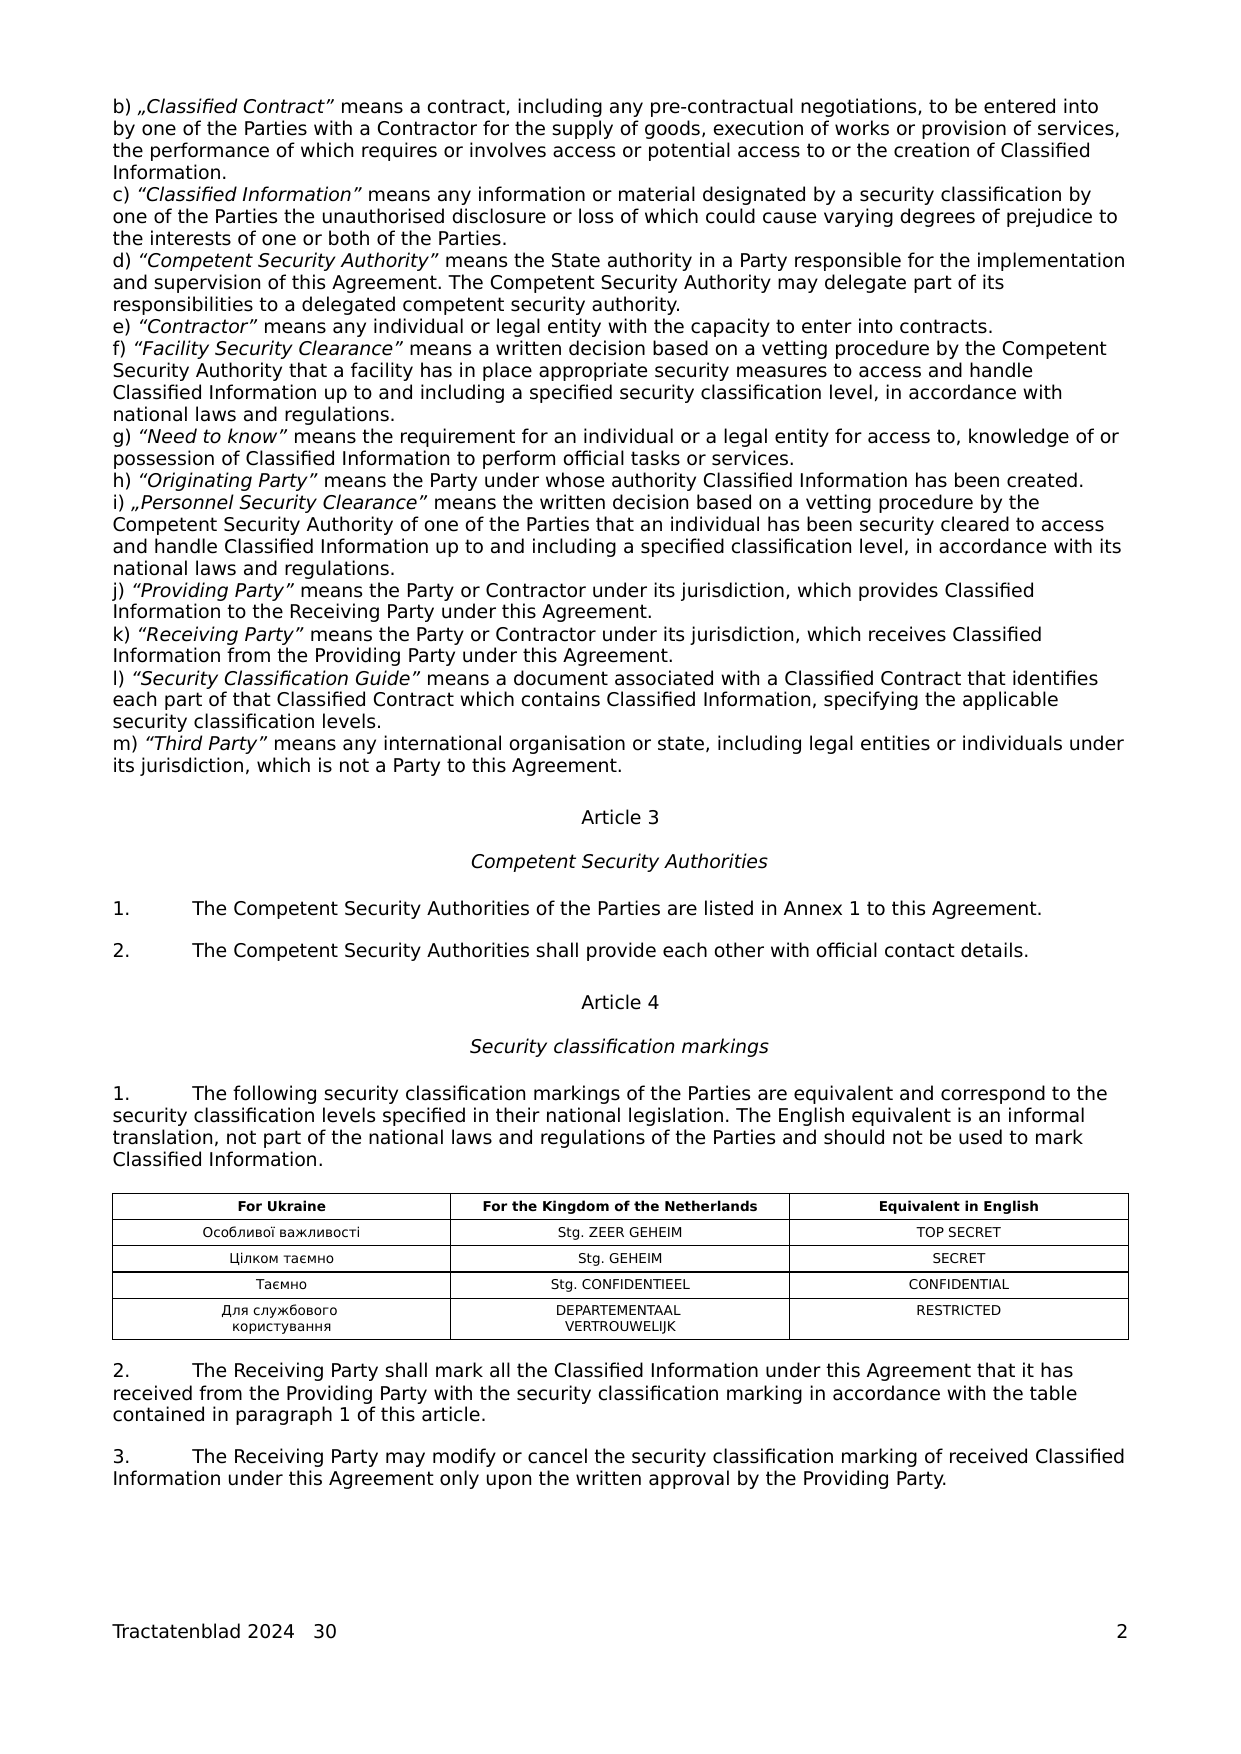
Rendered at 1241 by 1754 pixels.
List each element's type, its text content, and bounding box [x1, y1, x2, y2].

table_cell CONFIDENTIAL [790, 1273, 1128, 1297]
text m) “Third Party” means any international organisation or state, including legal entities or individuals under its jurisdiction, which is not a Party to this Agreement. [112, 733, 1128, 777]
table_cell RESTRICTED [790, 1299, 1128, 1339]
table_header For Ukraine [113, 1194, 450, 1219]
text h) “Originating Party” means the Party under whose authority Classified Information has been created. [112, 469, 1128, 492]
table_cell Таємно [113, 1273, 450, 1297]
text 2. The Receiving Party shall mark all the Classified Information under this Agreement that it has received from the Providing Party with the security classification marking in accordance with the table contained in paragraph 1 of this article. [112, 1360, 1128, 1426]
subtitle Article 4 Security classification markings [112, 992, 1128, 1058]
text j) “Providing Party” means the Party or Contractor under its jurisdiction, which provides Classified Information to the Receiving Party under this Agreement. [112, 579, 1128, 623]
text 1. The Competent Security Authorities of the Parties are listed in Annex 1 to this Agreement. [112, 898, 1128, 920]
table_cell Цілком таємно [113, 1246, 450, 1271]
table_cell Для службового користування [113, 1299, 450, 1339]
text d) “Competent Security Authority” means the State authority in a Party responsible for the implementation and supervision of this Agreement. The Competent Security Authority may delegate part of its responsibilities to a delegated competent security authority. [112, 250, 1128, 316]
text b) „Classified Contract” means a contract, including any pre-contractual negotiations, to be entered into by one of the Parties with a Contractor for the supply of goods, execution of works or provision of services, the performance of which requires or involves access or potential access to or the creation of Classified Information. [112, 96, 1128, 184]
text 3. The Receiving Party may modify or cancel the security classification marking of received Classified Information under this Agreement only upon the written approval by the Providing Party. [112, 1446, 1128, 1490]
text с) “Classified Information” means any information or material designated by a security classification by one of the Parties the unauthorised disclosure or loss of which could cause varying degrees of prejudice to the interests of one or both of the Parties. [112, 184, 1128, 250]
table_cell Stg. CONFIDENTIEEL [451, 1273, 789, 1297]
table_cell DEPARTEMENTAAL VERTROUWELIJK [451, 1299, 789, 1339]
text g) “Need to know” means the requirement for an individual or a legal entity for access to, knowledge of or possession of Classified Information to perform official tasks or services. [112, 426, 1128, 469]
table_cell Особливої важливості [113, 1220, 450, 1245]
table_cell SECRET [790, 1246, 1128, 1271]
table_header For the Kingdom of the Netherlands [451, 1194, 789, 1219]
text i) „Personnel Security Clearance” means the written decision based on a vetting procedure by the Competent Security Authority of one of the Parties that an individual has been security cleared to access and handle Classified Information up to and including a specified classification level, in accordance with its national laws and regulations. [112, 492, 1128, 579]
table_cell TOP SECRET [790, 1220, 1128, 1245]
text e) “Contractor” means any individual or legal entity with the capacity to enter into contracts. [112, 316, 1128, 338]
text 1. The following security classification markings of the Parties are equivalent and correspond to the security classification levels specified in their national legislation. The English equivalent is an informal translation, not part of the national laws and regulations of the Parties and should not be used to mark Classified Information. [112, 1083, 1128, 1171]
table_cell Stg. ZEER GEHEIM [451, 1220, 789, 1245]
text k) “Receiving Party” means the Party or Contractor under its jurisdiction, which receives Classified Information from the Providing Party under this Agreement. [112, 623, 1128, 667]
text 2. The Competent Security Authorities shall provide each other with official contact details. [112, 940, 1128, 962]
table_cell Stg. GEHEIM [451, 1246, 789, 1271]
subtitle Article 3 Competent Security Authorities [112, 807, 1128, 873]
text l) “Security Classification Guide” means a document associated with a Classified Contract that identifies each part of that Classified Contract which contains Classified Information, specifying the applicable security classification levels. [112, 667, 1128, 733]
text f) “Facility Security Clearance” means a written decision based on a vetting procedure by the Competent Security Authority that a facility has in place appropriate security measures to access and handle Classified Information up to and including a specified security classification level, in accordance with national laws and regulations. [112, 338, 1128, 426]
table_header Equivalent in English [790, 1194, 1128, 1219]
